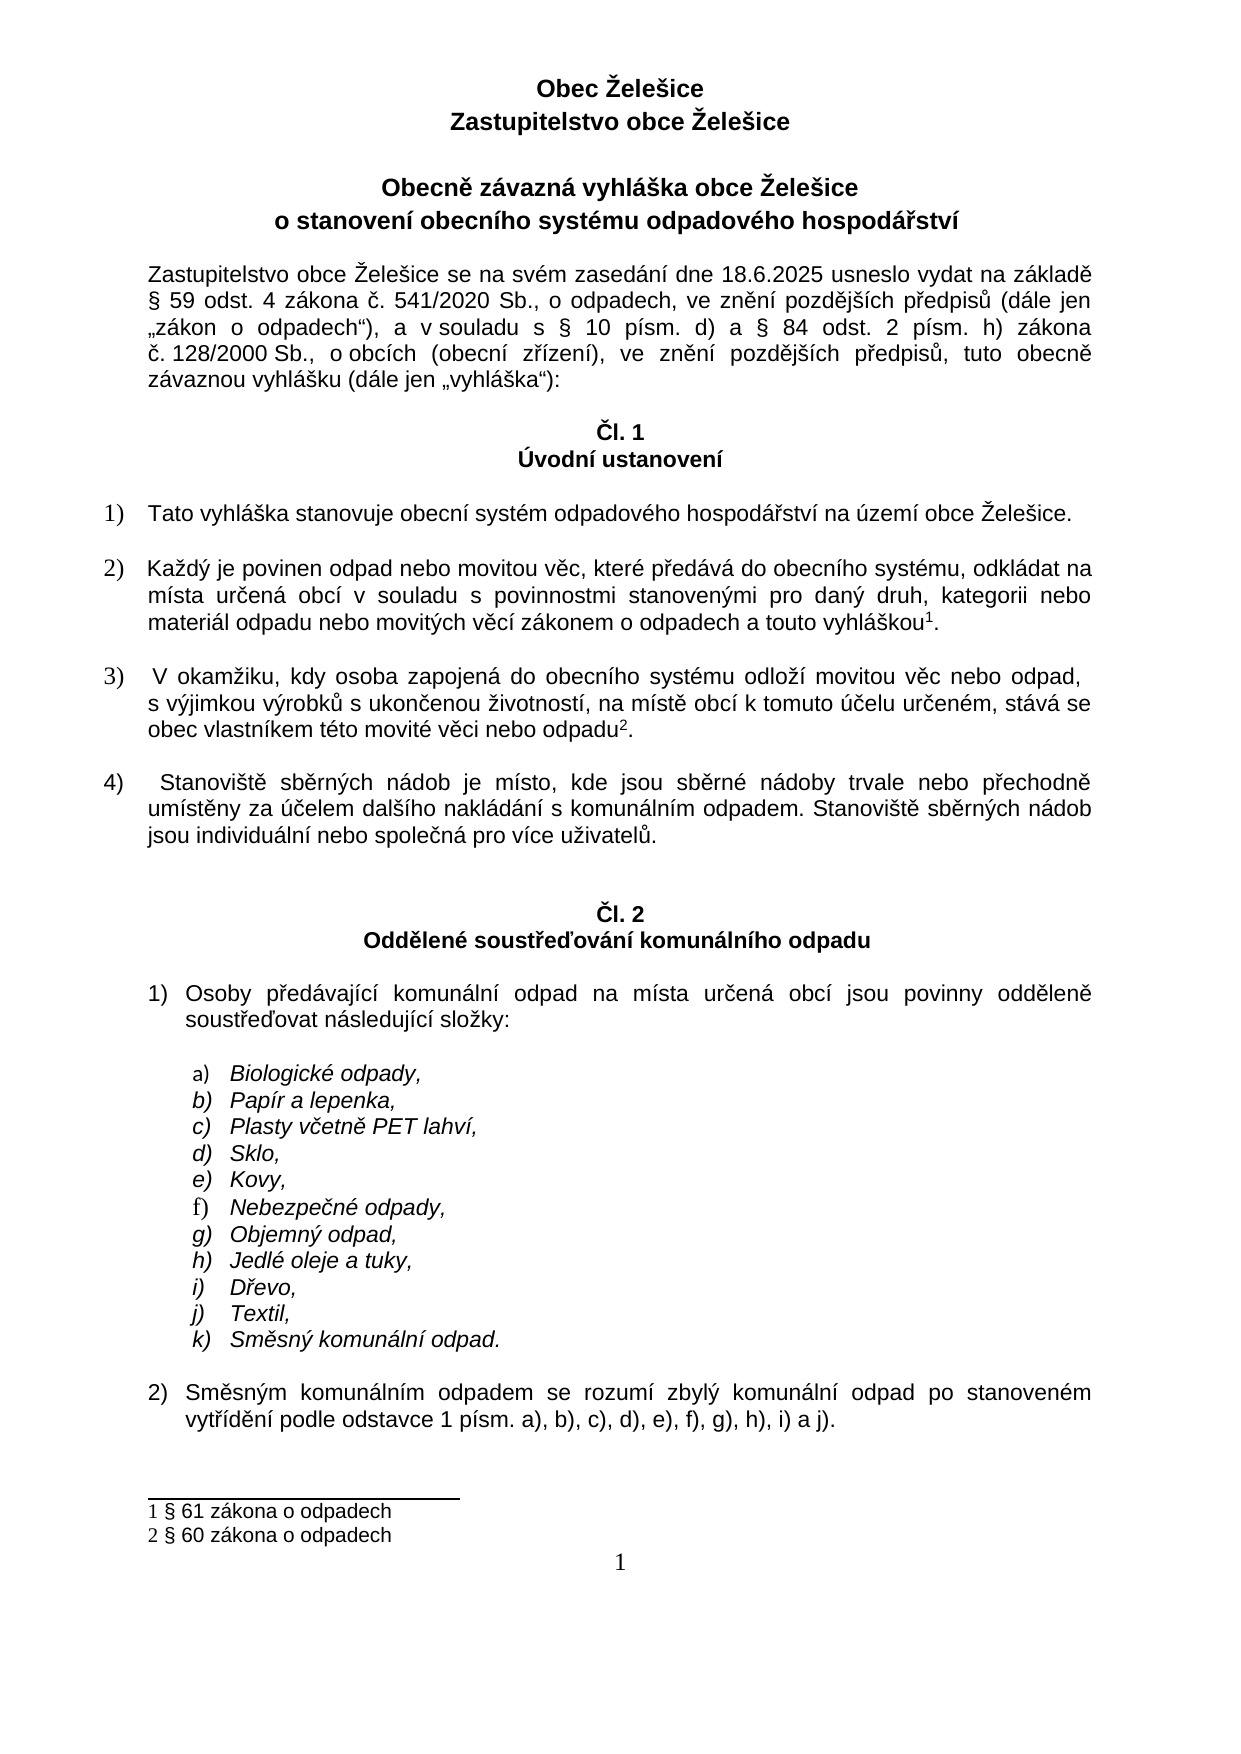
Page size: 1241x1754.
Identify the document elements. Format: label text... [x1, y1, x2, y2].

list Každý je povinen odpad nebo movitou věc, které předává do obecního systému, odkládat na místa určená obcí v souladu s povinnostmi stanovenými pro daný druh, kategorii nebo materiál odpadu nebo movitých věcí zákonem o odpadech a touto vyhláškou. [103, 553, 1092, 635]
list § 60 zákona o odpadech [148, 1523, 1092, 1547]
list Jedlé oleje a tuky, [192, 1247, 1092, 1274]
list Tato vyhláška stanovuje obecní systém odpadového hospodářství na území obce Želešice. [103, 498, 1092, 527]
text Obecně závazná vyhláška obce Želešice [148, 173, 1092, 202]
text Obec Želešice [148, 74, 1092, 103]
list Biologické odpady, [192, 1059, 1092, 1087]
list Osoby předávající komunální odpad na místa určená obcí jsou povinny odděleně soustřeďovat následující složky: [148, 980, 1092, 1032]
subtitle Úvodní ustanovení [148, 446, 1092, 472]
text Zastupitelstvo obce Želešice [148, 107, 1092, 136]
list Směsným komunálním odpadem se rozumí zbylý komunální odpad po stanoveném vytřídění podle odstavce 1 písm. a), b), c), d), e), f), g), h), i) a j). [148, 1379, 1092, 1432]
text Oddělené soustřeďování komunálního odpadu [148, 927, 1092, 953]
text Čl. 2 [148, 901, 1092, 927]
text Čl. 1 [148, 419, 1092, 446]
list Objemný odpad, [192, 1221, 1092, 1247]
list Stanoviště sběrných nádob je místo, kde jsou sběrné nádoby trvale nebo přechodně umístěny za účelem dalšího nakládání s komunálním odpadem. Stanoviště sběrných nádob jsou individuální nebo společná pro více uživatelů. [103, 769, 1092, 848]
text o stanovení obecního systému odpadového hospodářství [148, 206, 1092, 235]
list Plasty včetně PET lahví, [192, 1113, 1092, 1139]
list Nebezpečné odpady, [192, 1192, 1092, 1221]
list § 61 zákona o odpadech [148, 1499, 1092, 1523]
list Textil, [192, 1300, 1092, 1326]
list Směsný komunální odpad. [192, 1326, 1092, 1353]
list Dřevo, [192, 1274, 1092, 1300]
list V okamžiku, kdy osoba zapojená do obecního systému odloží movitou věc nebo odpad, s výjimkou výrobků s ukončenou životností, na místě obcí k tomuto účelu určeném, stává se obec vlastníkem této movité věci nebo odpadu. [103, 661, 1092, 743]
list Sklo, [192, 1139, 1092, 1166]
list Kovy, [192, 1166, 1092, 1192]
list Papír a lepenka, [192, 1087, 1092, 1113]
text Zastupitelstvo obce Želešice se na svém zasedání dne 18.6.2025 usneslo vydat na základě § 59 odst. 4 zákona č. 541/2020 Sb., o odpadech, ve znění pozdějších předpisů (dále jen „zákon o odpadech“), a v souladu s § 10 písm. d) a § 84 odst. 2 písm. h) zákona č. 128/2000 Sb., o obcích (obecní zřízení), ve znění pozdějších předpisů, tuto obecně závaznou vyhlášku (dále jen „vyhláška“): [148, 261, 1092, 393]
